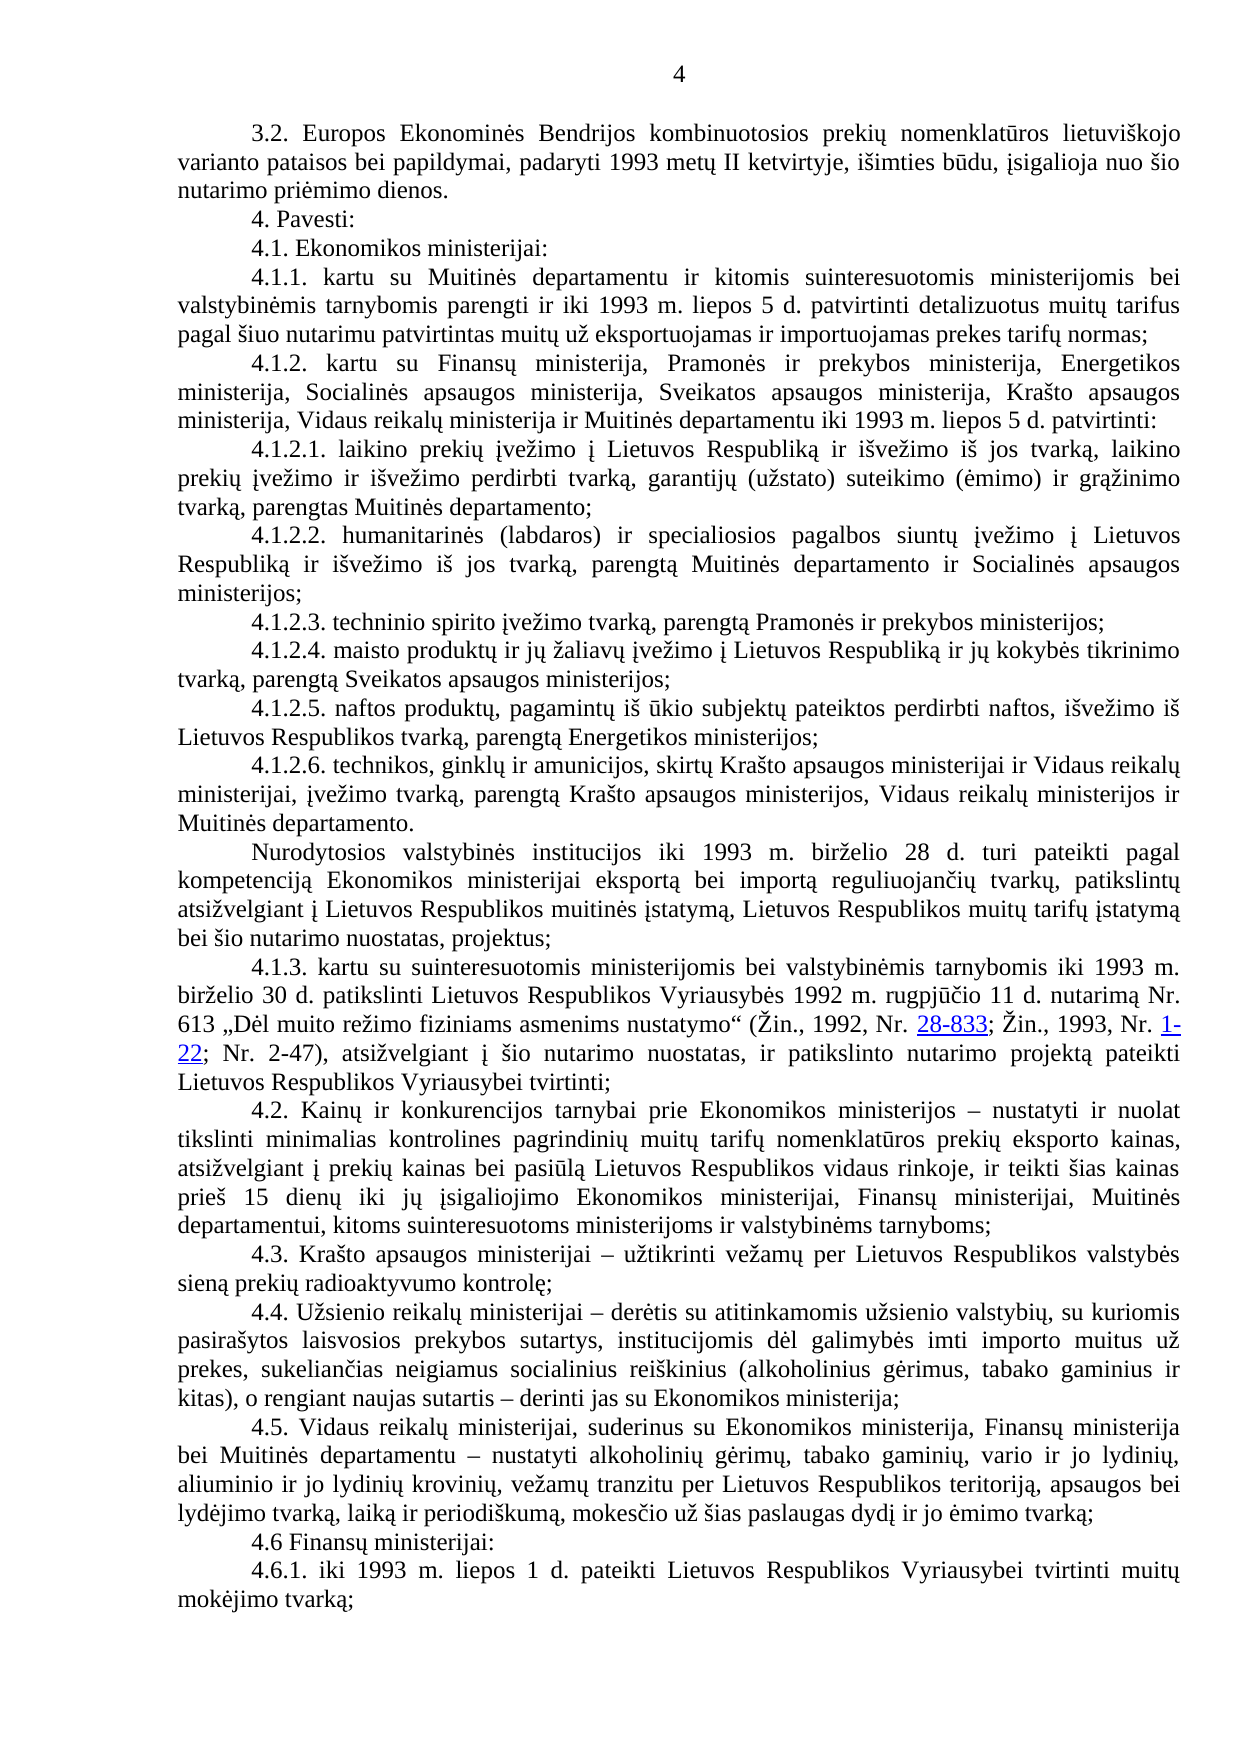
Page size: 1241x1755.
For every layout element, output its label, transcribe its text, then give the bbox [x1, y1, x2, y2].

text 4.1.2.3. techninio spirito įvežimo tvarką, parengtą Pramonės ir prekybos ministerijos; [177, 607, 1181, 636]
text 4.6.1. iki 1993 m. liepos 1 d. pateikti Lietuvos Respublikos Vyriausybei tvirtinti muitų mokėjimo tvarką; [177, 1556, 1181, 1613]
text 4.1.1. kartu su Muitinės departamentu ir kitomis suinteresuotomis ministerijomis bei valstybinėmis tarnybomis parengti ir iki 1993 m. liepos 5 d. patvirtinti detalizuotus muitų tarifus pagal šiuo nutarimu patvirtintas muitų už eksportuojamas ir importuojamas prekes tarifų normas; [177, 262, 1181, 348]
text 4.1.2.2. humanitarinės (labdaros) ir specialiosios pagalbos siuntų įvežimo į Lietuvos Respubliką ir išvežimo iš jos tvarką, parengtą Muitinės departamento ir Socialinės apsaugos ministerijos; [177, 521, 1181, 607]
text 3.2. Europos Ekonominės Bendrijos kombinuotosios prekių nomenklatūros lietuviškojo varianto pataisos bei papildymai, padaryti 1993 metų II ketvirtyje, išimties būdu, įsigalioja nuo šio nutarimo priėmimo dienos. [177, 118, 1181, 204]
text 4. Pavesti: [177, 204, 1181, 233]
text 4.1.2. kartu su Finansų ministerija, Pramonės ir prekybos ministerija, Energetikos ministerija, Socialinės apsaugos ministerija, Sveikatos apsaugos ministerija, Krašto apsaugos ministerija, Vidaus reikalų ministerija ir Muitinės departamentu iki 1993 m. liepos 5 d. patvirtinti: [177, 348, 1181, 434]
text 4.1.2.4. maisto produktų ir jų žaliavų įvežimo į Lietuvos Respubliką ir jų kokybės tikrinimo tvarką, parengtą Sveikatos apsaugos ministerijos; [177, 636, 1181, 693]
text 4.1.2.1. laikino prekių įvežimo į Lietuvos Respubliką ir išvežimo iš jos tvarką, laikino prekių įvežimo ir išvežimo perdirbti tvarką, garantijų (užstato) suteikimo (ėmimo) ir grąžinimo tvarką, parengtas Muitinės departamento; [177, 434, 1181, 521]
text 4.2. Kainų ir konkurencijos tarnybai prie Ekonomikos ministerijos – nustatyti ir nuolat tikslinti minimalias kontrolines pagrindinių muitų tarifų nomenklatūros prekių eksporto kainas, atsižvelgiant į prekių kainas bei pasiūlą Lietuvos Respublikos vidaus rinkoje, ir teikti šias kainas prieš 15 dienų iki jų įsigaliojimo Ekonomikos ministerijai, Finansų ministerijai, Muitinės departamentui, kitoms suinteresuotoms ministerijoms ir valstybinėms tarnyboms; [177, 1096, 1181, 1239]
text 4.3. Krašto apsaugos ministerijai – užtikrinti vežamų per Lietuvos Respublikos valstybės sieną prekių radioaktyvumo kontrolę; [177, 1239, 1181, 1297]
text 4.5. Vidaus reikalų ministerijai, suderinus su Ekonomikos ministerija, Finansų ministerija bei Muitinės departamentu – nustatyti alkoholinių gėrimų, tabako gaminių, vario ir jo lydinių, aliuminio ir jo lydinių krovinių, vežamų tranzitu per Lietuvos Respublikos teritoriją, apsaugos bei lydėjimo tvarką, laiką ir periodiškumą, mokesčio už šias paslaugas dydį ir jo ėmimo tvarką; [177, 1412, 1181, 1527]
text 4.1. Ekonomikos ministerijai: [177, 233, 1181, 262]
text 4.1.2.5. naftos produktų, pagamintų iš ūkio subjektų pateiktos perdirbti naftos, išvežimo iš Lietuvos Respublikos tvarką, parengtą Energetikos ministerijos; [177, 693, 1181, 751]
text 4.1.2.6. technikos, ginklų ir amunicijos, skirtų Krašto apsaugos ministerijai ir Vidaus reikalų ministerijai, įvežimo tvarką, parengtą Krašto apsaugos ministerijos, Vidaus reikalų ministerijos ir Muitinės departamento. [177, 751, 1181, 837]
text 4.6 Finansų ministerijai: [177, 1527, 1181, 1556]
text 4.1.3. kartu su suinteresuotomis ministerijomis bei valstybinėmis tarnybomis iki 1993 m. birželio 30 d. patikslinti Lietuvos Respublikos Vyriausybės 1992 m. rugpjūčio 11 d. nutarimą Nr. 613 „Dėl muito režimo fiziniams asmenims nustatymo“ (Žin., 1992, Nr. 28-833; Žin., 1993, Nr. 1-22; Nr. 2-47), atsižvelgiant į šio nutarimo nuostatas, ir patikslinto nutarimo projektą pateikti Lietuvos Respublikos Vyriausybei tvirtinti; [177, 952, 1181, 1096]
text Nurodytosios valstybinės institucijos iki 1993 m. birželio 28 d. turi pateikti pagal kompetenciją Ekonomikos ministerijai eksportą bei importą reguliuojančių tvarkų, patikslintų atsižvelgiant į Lietuvos Respublikos muitinės įstatymą, Lietuvos Respublikos muitų tarifų įstatymą bei šio nutarimo nuostatas, projektus; [177, 837, 1181, 952]
text 4.4. Užsienio reikalų ministerijai – derėtis su atitinkamomis užsienio valstybių, su kuriomis pasirašytos laisvosios prekybos sutartys, institucijomis dėl galimybės imti importo muitus už prekes, sukeliančias neigiamus socialinius reiškinius (alkoholinius gėrimus, tabako gaminius ir kitas), o rengiant naujas sutartis – derinti jas su Ekonomikos ministerija; [177, 1297, 1181, 1412]
